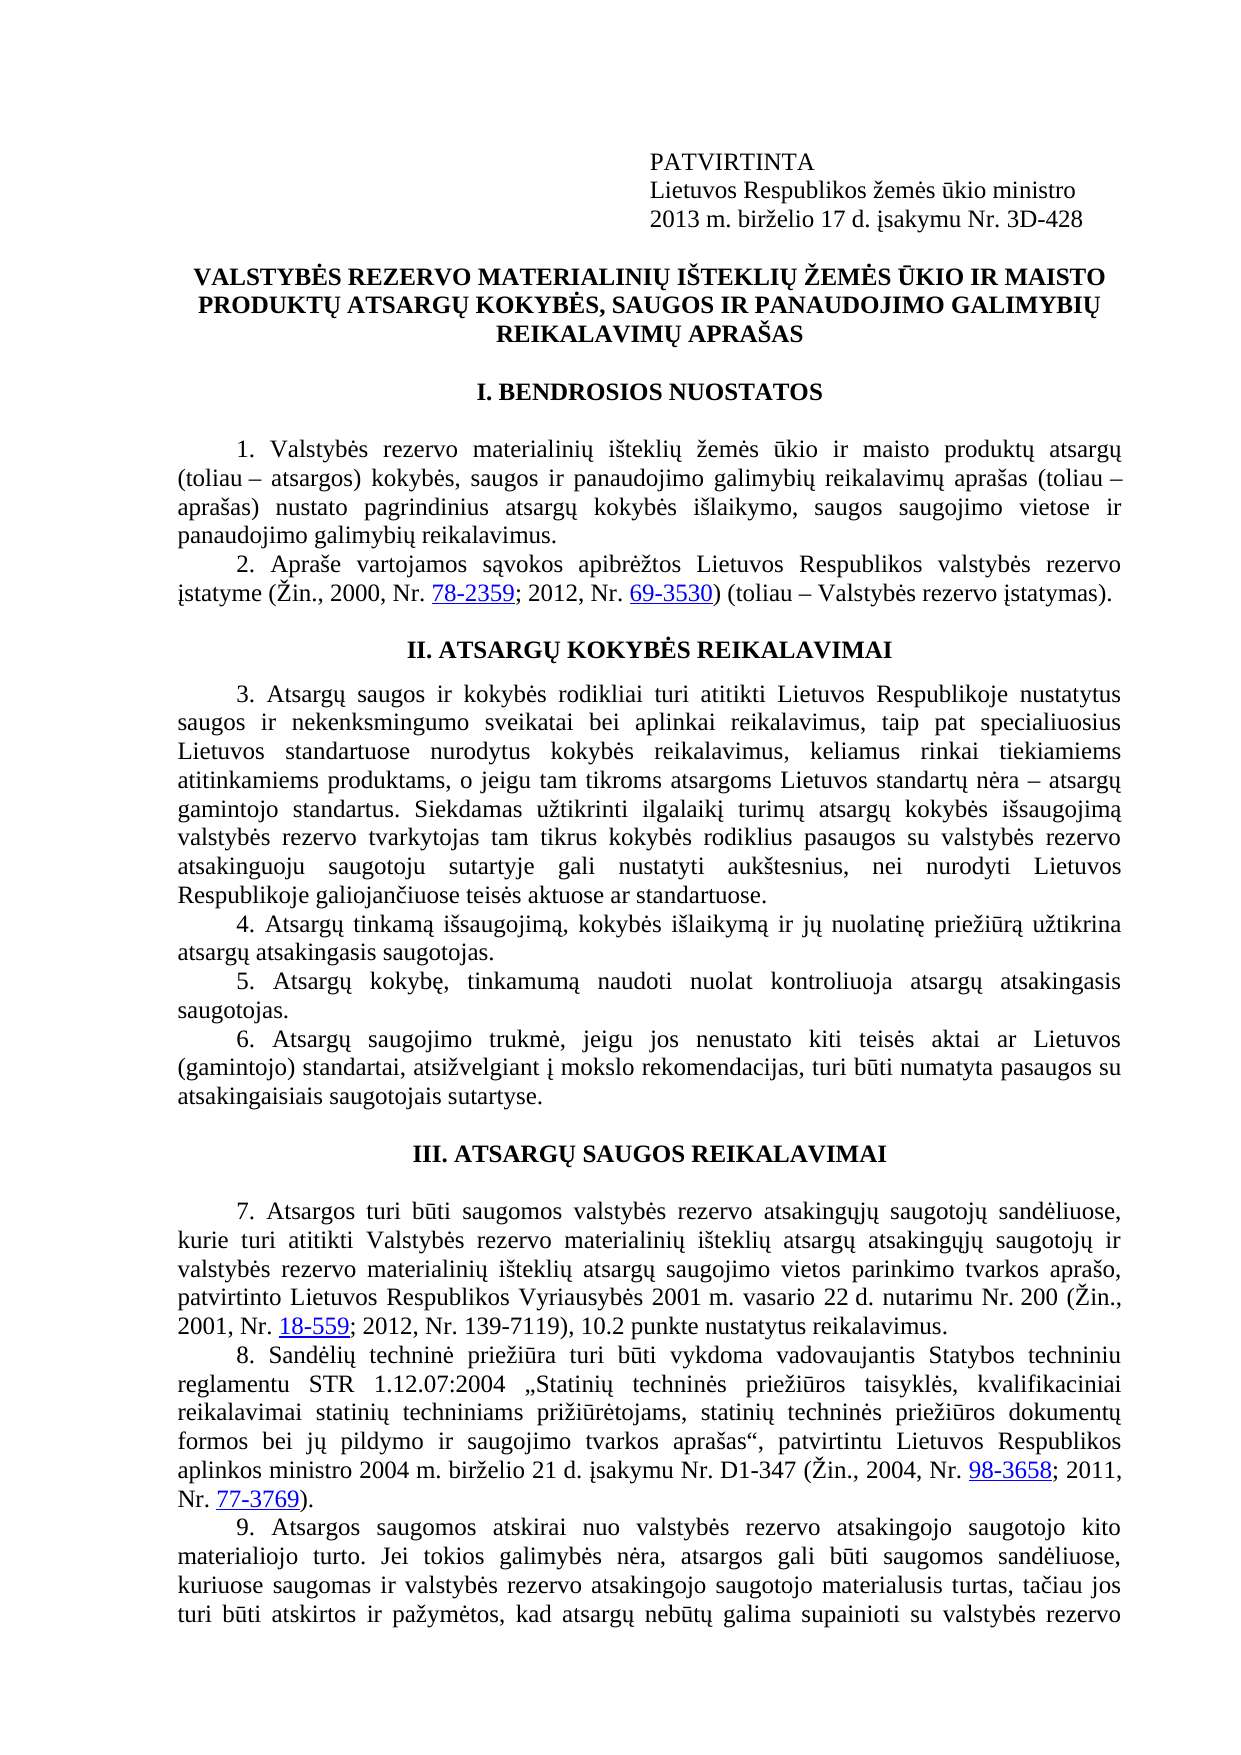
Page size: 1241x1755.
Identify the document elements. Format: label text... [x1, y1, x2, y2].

text I. BENDROSIOS NUOSTATOS [177, 377, 1122, 406]
text 2013 m. birželio 17 d. įsakymu Nr. 3D-428 [649, 204, 1122, 233]
text VALSTYBĖS REZERVO MATERIALINIŲ IŠTEKLIŲ ŽEMĖS ŪKIO IR MAISTO PRODUKTŲ ATSARGŲ KOKYBĖS, SAUGOS IR PANAUDOJIMO GALIMYBIŲ REIKALAVIMŲ APRAŠAS [177, 262, 1122, 348]
text Lietuvos Respublikos žemės ūkio ministro [649, 176, 1122, 204]
text 9. Atsargos saugomos atskirai nuo valstybės rezervo atsakingojo saugotojo kito materialiojo turto. Jei tokios galimybės nėra, atsargos gali būti saugomos sandėliuose, kuriuose saugomas ir valstybės rezervo atsakingojo saugotojo materialusis turtas, tačiau jos turi būti atskirtos ir pažymėtos, kad atsargų nebūtų galima supainioti su valstybės rezervo [177, 1512, 1122, 1627]
text II. ATSARGŲ KOKYBĖS REIKALAVIMAI [177, 636, 1122, 664]
text PATVIRTINTA [649, 147, 1122, 176]
text 2. Apraše vartojamos sąvokos apibrėžtos Lietuvos Respublikos valstybės rezervo įstatyme (Žin., 2000, Nr. 78-2359; 2012, Nr. 69-3530) (toliau – Valstybės rezervo įstatymas). [177, 549, 1122, 607]
text III. ATSARGŲ SAUGOS REIKALAVIMAI [177, 1139, 1122, 1167]
text 8. Sandėlių techninė priežiūra turi būti vykdoma vadovaujantis Statybos techniniu reglamentu STR 1.12.07:2004 „Statinių techninės priežiūros taisyklės, kvalifikaciniai reikalavimai statinių techniniams prižiūrėtojams, statinių techninės priežiūros dokumentų formos bei jų pildymo ir saugojimo tvarkos aprašas“, patvirtintu Lietuvos Respublikos aplinkos ministro 2004 m. birželio 21 d. įsakymu Nr. D1-347 (Žin., 2004, Nr. 98-3658; 2011, Nr. 77-3769). [177, 1340, 1122, 1512]
text 4. Atsargų tinkamą išsaugojimą, kokybės išlaikymą ir jų nuolatinę priežiūrą užtikrina atsargų atsakingasis saugotojas. [177, 909, 1122, 966]
text 1. Valstybės rezervo materialinių išteklių žemės ūkio ir maisto produktų atsargų (toliau – atsargos) kokybės, saugos ir panaudojimo galimybių reikalavimų aprašas (toliau – aprašas) nustato pagrindinius atsargų kokybės išlaikymo, saugos saugojimo vietose ir panaudojimo galimybių reikalavimus. [177, 434, 1122, 549]
text 3. Atsargų saugos ir kokybės rodikliai turi atitikti Lietuvos Respublikoje nustatytus saugos ir nekenksmingumo sveikatai bei aplinkai reikalavimus, taip pat specialiuosius Lietuvos standartuose nurodytus kokybės reikalavimus, keliamus rinkai tiekiamiems atitinkamiems produktams, o jeigu tam tikroms atsargoms Lietuvos standartų nėra – atsargų gamintojo standartus. Siekdamas užtikrinti ilgalaikį turimų atsargų kokybės išsaugojimą valstybės rezervo tvarkytojas tam tikrus kokybės rodiklius pasaugos su valstybės rezervo atsakinguoju saugotoju sutartyje gali nustatyti aukštesnius, nei nurodyti Lietuvos Respublikoje galiojančiuose teisės aktuose ar standartuose. [177, 679, 1122, 909]
text 7. Atsargos turi būti saugomos valstybės rezervo atsakingųjų saugotojų sandėliuose, kurie turi atitikti Valstybės rezervo materialinių išteklių atsargų atsakingųjų saugotojų ir valstybės rezervo materialinių išteklių atsargų saugojimo vietos parinkimo tvarkos aprašo, patvirtinto Lietuvos Respublikos Vyriausybės 2001 m. vasario 22 d. nutarimu Nr. 200 (Žin., 2001, Nr. 18-559; 2012, Nr. 139-7119), 10.2 punkte nustatytus reikalavimus. [177, 1196, 1122, 1340]
text 6. Atsargų saugojimo trukmė, jeigu jos nenustato kiti teisės aktai ar Lietuvos (gamintojo) standartai, atsižvelgiant į mokslo rekomendacijas, turi būti numatyta pasaugos su atsakingaisiais saugotojais sutartyse. [177, 1024, 1122, 1110]
text 5. Atsargų kokybę, tinkamumą naudoti nuolat kontroliuoja atsargų atsakingasis saugotojas. [177, 966, 1122, 1024]
